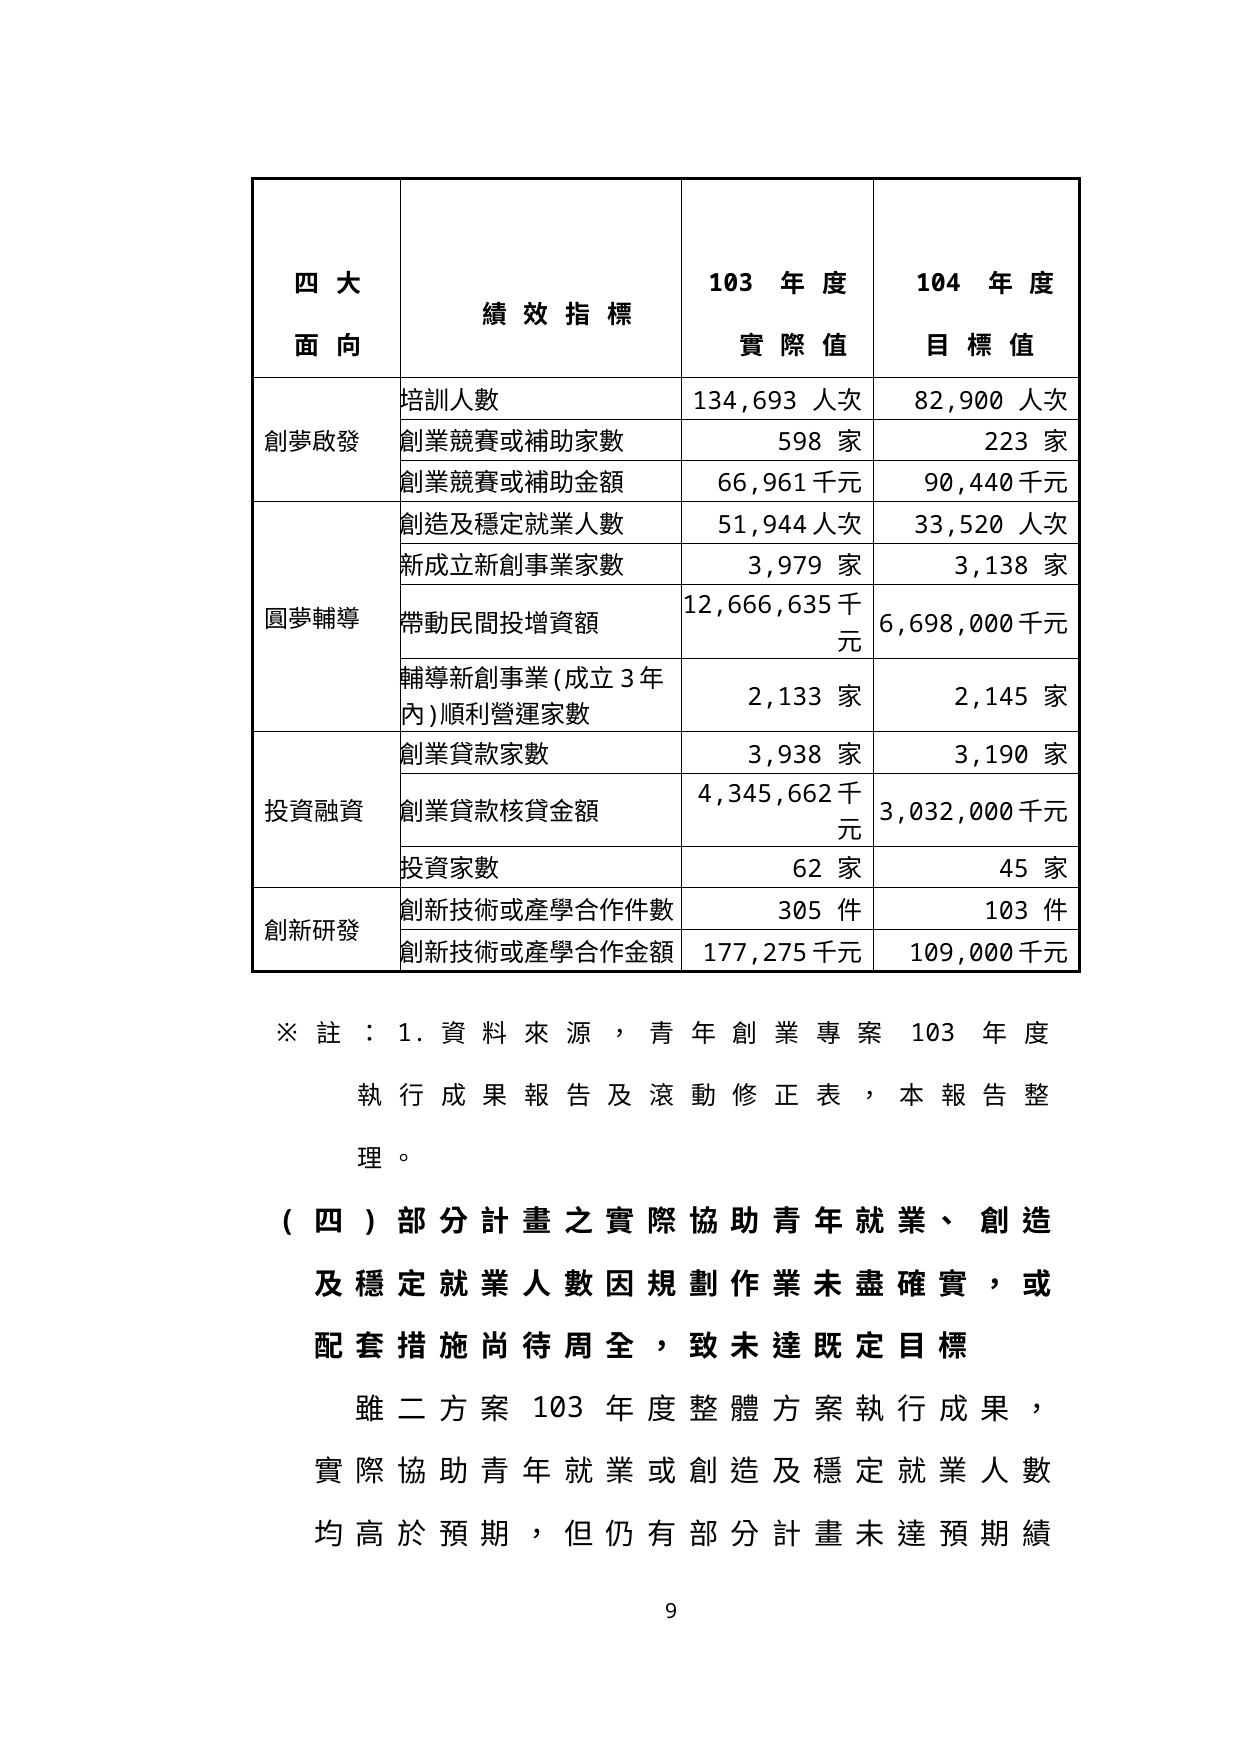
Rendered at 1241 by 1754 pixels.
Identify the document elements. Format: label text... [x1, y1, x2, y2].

table_cell 新成立新創事業家數 [401, 544, 681, 584]
table_cell 103 件 [874, 888, 1078, 929]
table_cell 62 家 [682, 847, 873, 887]
table_header 績效指標 [401, 180, 681, 377]
table_cell 培訓人數 [401, 378, 681, 418]
table_cell 3,979 家 [682, 544, 873, 584]
table_cell 177,275千元 [682, 930, 873, 970]
table_cell 創業貸款家數 [401, 732, 681, 772]
table_cell 51,944人次 [682, 502, 873, 543]
table_cell 134,693 人次 [682, 378, 873, 418]
table_cell 圓夢輔導 [254, 502, 400, 731]
table_cell 創新研發 [254, 888, 400, 970]
table_cell 2,145 家 [874, 659, 1078, 731]
table_cell 3,938 家 [682, 732, 873, 772]
table_cell 3,138 家 [874, 544, 1078, 584]
table_cell 598 家 [682, 420, 873, 460]
table_header 103年度實際值 [682, 180, 873, 377]
table_cell 33,520 人次 [874, 502, 1078, 543]
text (四)部分計畫之實際協助青年就業、創造及穩定就業人數因規劃作業未盡確實，或配套措施尚待周全，致未達既定目標 [242, 1177, 1058, 1365]
table_cell 109,000千元 [874, 930, 1078, 970]
table_cell 投資融資 [254, 732, 400, 887]
table_cell 305 件 [682, 888, 873, 929]
table_cell 82,900 人次 [874, 378, 1078, 418]
table_cell 66,961千元 [682, 461, 873, 501]
table_cell 6,698,000千元 [874, 585, 1078, 657]
table_cell 創業貸款核貸金額 [401, 774, 681, 846]
table_cell 3,032,000千元 [874, 774, 1078, 846]
table_cell 2,133 家 [682, 659, 873, 731]
table_cell 創夢啟發 [254, 378, 400, 501]
table_header 104年度目標值 [874, 180, 1078, 377]
table_cell 223 家 [874, 420, 1078, 460]
table_cell 創業競賽或補助金額 [401, 461, 681, 501]
table_cell 90,440千元 [874, 461, 1078, 501]
table_cell 45 家 [874, 847, 1078, 887]
table_cell 4,345,662千元 [682, 774, 873, 846]
text ※註：1.資料來源，青年創業專案103年度執行成果報告及滾動修正表，本報告整理。 [242, 990, 1058, 1177]
table_cell 輔導新創事業(成立3年內)順利營運家數 [401, 659, 681, 731]
table_header 四大面向 [254, 180, 400, 377]
table_cell 創造及穩定就業人數 [401, 502, 681, 543]
table_cell 投資家數 [401, 847, 681, 887]
table_cell 3,190 家 [874, 732, 1078, 772]
table_cell 創業競賽或補助家數 [401, 420, 681, 460]
table_cell 創新技術或產學合作件數 [401, 888, 681, 929]
text 雖二方案103年度整體方案執行成果，實際協助青年就業或創造及穩定就業人數均高於預期，但仍有部分計畫未達預期績效之之90%（如附表10），如促進原住民族青年職涯發展中程計畫、補助高級中等學校辦理就業導向課程專班計畫推動辦理身心障礙者職業訓練計畫等，因未規劃辦理推介就業等配套服務，或仍處於媒合期間，致成效未如預期；產業學院推動計畫、產業特殊需求專班計畫等，則因對培育人數預估失準，或未考慮培育時程，致與預估差距極大；此外，加強投資中小企業實施方案、微型創業鳳凰貸款及創業諮詢輔導服務計畫、客家產業創新育成計畫等亦因配套措施不足等因素，致成效不佳，允應檢討改進。 [271, 1365, 1058, 1552]
table_cell 帶動民間投增資額 [401, 585, 681, 657]
table_cell 創新技術或產學合作金額 [401, 930, 681, 970]
table_cell 12,666,635千元 [682, 585, 873, 657]
